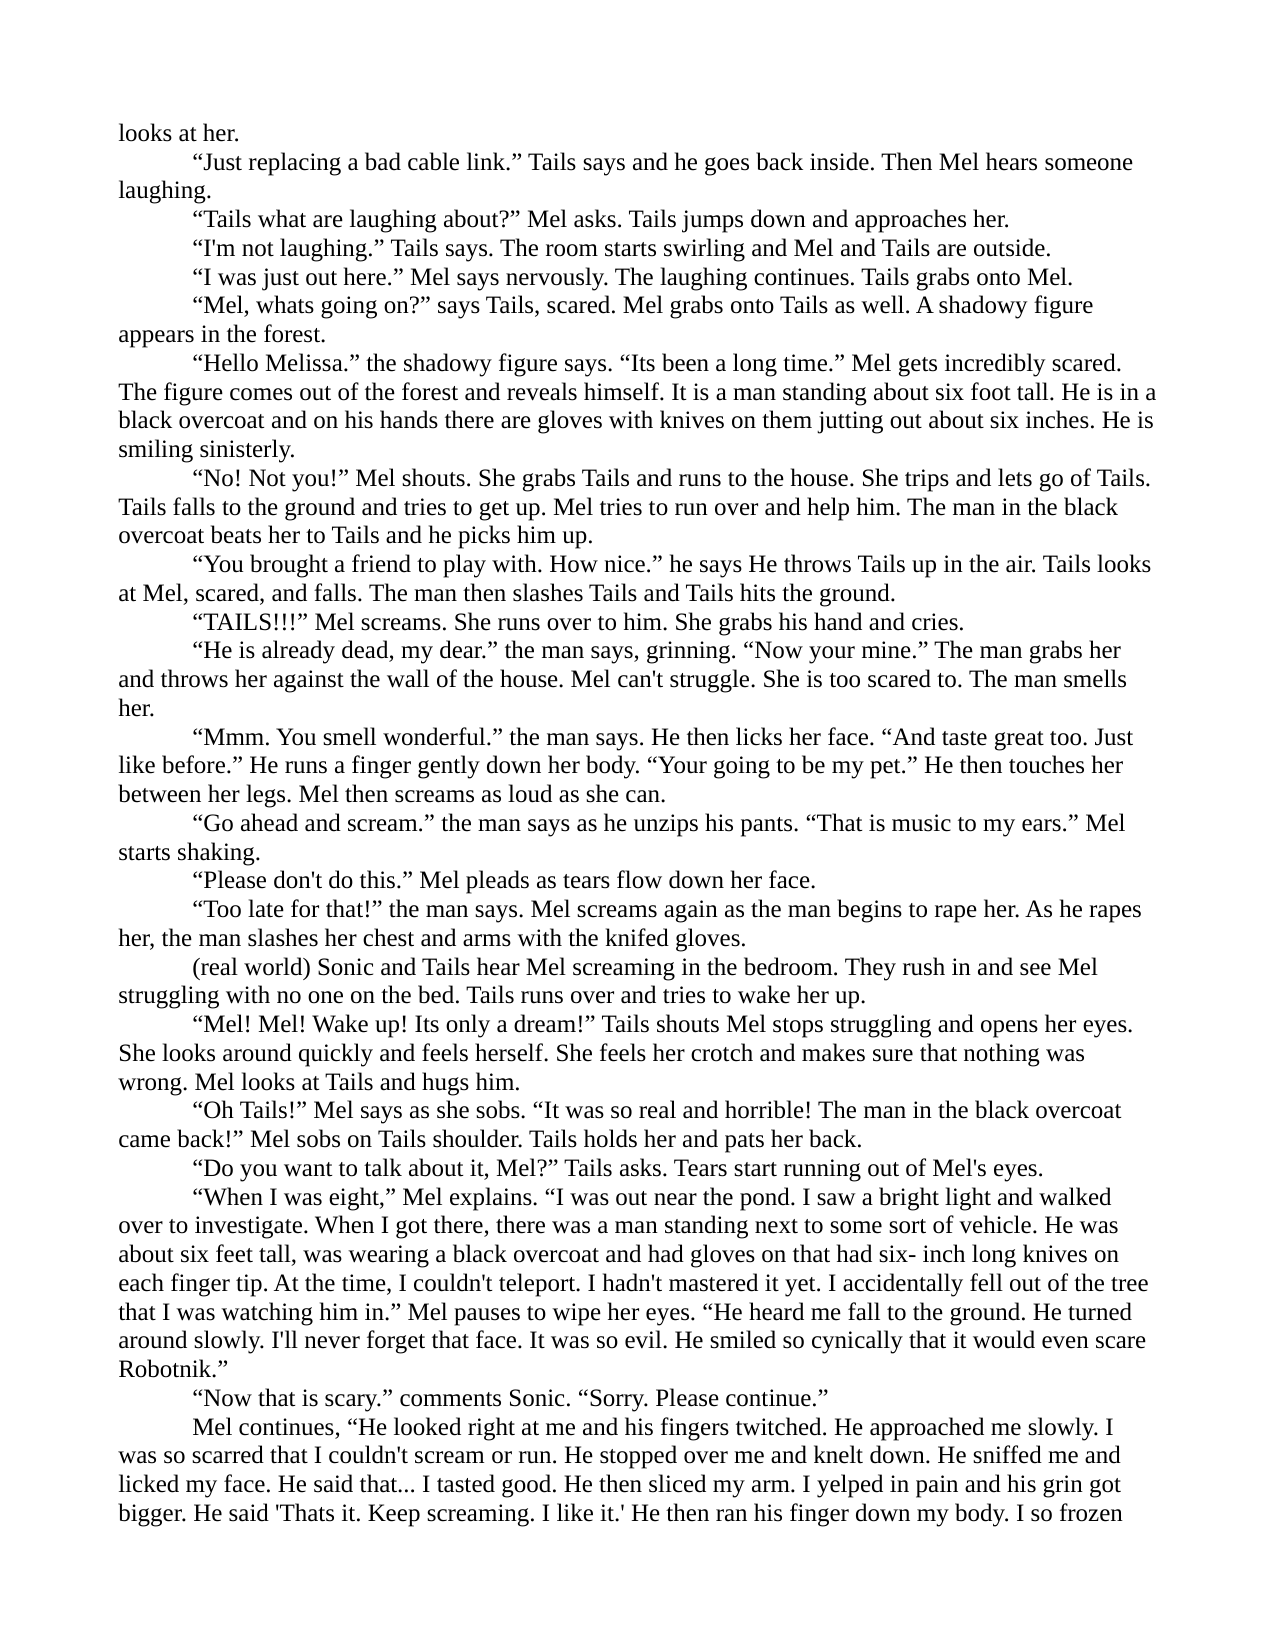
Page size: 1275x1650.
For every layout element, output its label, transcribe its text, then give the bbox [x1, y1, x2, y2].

text “I'm not laughing.” Tails says. The room starts swirling and Mel and Tails are outside. [118, 233, 1157, 262]
text “You brought a friend to play with. How nice.” he says He throws Tails up in the air. Tails looks at Mel, scared, and falls. The man then slashes Tails and Tails hits the ground. [118, 549, 1157, 607]
text “I was just out here.” Mel says nervously. The laughing continues. Tails grabs onto Mel. [118, 262, 1157, 291]
text “Hello Melissa.” the shadowy figure says. “Its been a long time.” Mel gets incredibly scared. The figure comes out of the forest and reveals himself. It is a man standing about six foot tall. He is in a black overcoat and on his hands there are gloves with knives on them jutting out about six inches. He is smiling sinisterly. [118, 348, 1157, 463]
text “Mel! Mel! Wake up! Its only a dream!” Tails shouts Mel stops struggling and opens her eyes. She looks around quickly and feels herself. She feels her crotch and makes sure that nothing was wrong. Mel looks at Tails and hugs him. [118, 1009, 1157, 1096]
text Mel continues, “He looked right at me and his fingers twitched. He approached me slowly. I was so scarred that I couldn't scream or run. He stopped over me and knelt down. He sniffed me and licked my face. He said that... I tasted good. He then sliced my arm. I yelped in pain and his grin got bigger. He said 'Thats it. Keep screaming. I like it.' He then ran his finger down my body. I so frozen [118, 1412, 1157, 1527]
text “Go ahead and scream.” the man says as he unzips his pants. “That is music to my ears.” Mel starts shaking. [118, 808, 1157, 866]
text “TAILS!!!” Mel screams. She runs over to him. She grabs his hand and cries. [118, 607, 1157, 636]
text “Just replacing a bad cable link.” Tails says and he goes back inside. Then Mel hears someone laughing. [118, 147, 1157, 204]
text “Tails what are laughing about?” Mel asks. Tails jumps down and approaches her. [118, 204, 1157, 233]
text “Please don't do this.” Mel pleads as tears flow down her face. [118, 866, 1157, 894]
text “Too late for that!” the man says. Mel screams again as the man begins to rape her. As he rapes her, the man slashes her chest and arms with the knifed gloves. [118, 894, 1157, 952]
text looks at her. [118, 118, 1157, 147]
text (real world) Sonic and Tails hear Mel screaming in the bedroom. They rush in and see Mel struggling with no one on the bed. Tails runs over and tries to wake her up. [118, 952, 1157, 1009]
text “No! Not you!” Mel shouts. She grabs Tails and runs to the house. She trips and lets go of Tails. Tails falls to the ground and tries to get up. Mel tries to run over and help him. The man in the black overcoat beats her to Tails and he picks him up. [118, 463, 1157, 549]
text “He is already dead, my dear.” the man says, grinning. “Now your mine.” The man grabs her and throws her against the wall of the house. Mel can't struggle. She is too scared to. The man smells her. [118, 636, 1157, 722]
text “Oh Tails!” Mel says as she sobs. “It was so real and horrible! The man in the black overcoat came back!” Mel sobs on Tails shoulder. Tails holds her and pats her back. [118, 1096, 1157, 1153]
text “When I was eight,” Mel explains. “I was out near the pond. I saw a bright light and walked over to investigate. When I got there, there was a man standing next to some sort of vehicle. He was about six feet tall, was wearing a black overcoat and had gloves on that had six- inch long knives on each finger tip. At the time, I couldn't teleport. I hadn't mastered it yet. I accidentally fell out of the tree that I was watching him in.” Mel pauses to wipe her eyes. “He heard me fall to the ground. He turned around slowly. I'll never forget that face. It was so evil. He smiled so cynically that it would even scare Robotnik.” “Now that is scary.” comments Sonic. “Sorry. Please continue.” [118, 1182, 1157, 1412]
text “Mel, whats going on?” says Tails, scared. Mel grabs onto Tails as well. A shadowy figure appears in the forest. [118, 291, 1157, 348]
text “Mmm. You smell wonderful.” the man says. He then licks her face. “And taste great too. Just like before.” He runs a finger gently down her body. “Your going to be my pet.” He then touches her between her legs. Mel then screams as loud as she can. [118, 722, 1157, 808]
text “Do you want to talk about it, Mel?” Tails asks. Tears start running out of Mel's eyes. [118, 1153, 1157, 1182]
